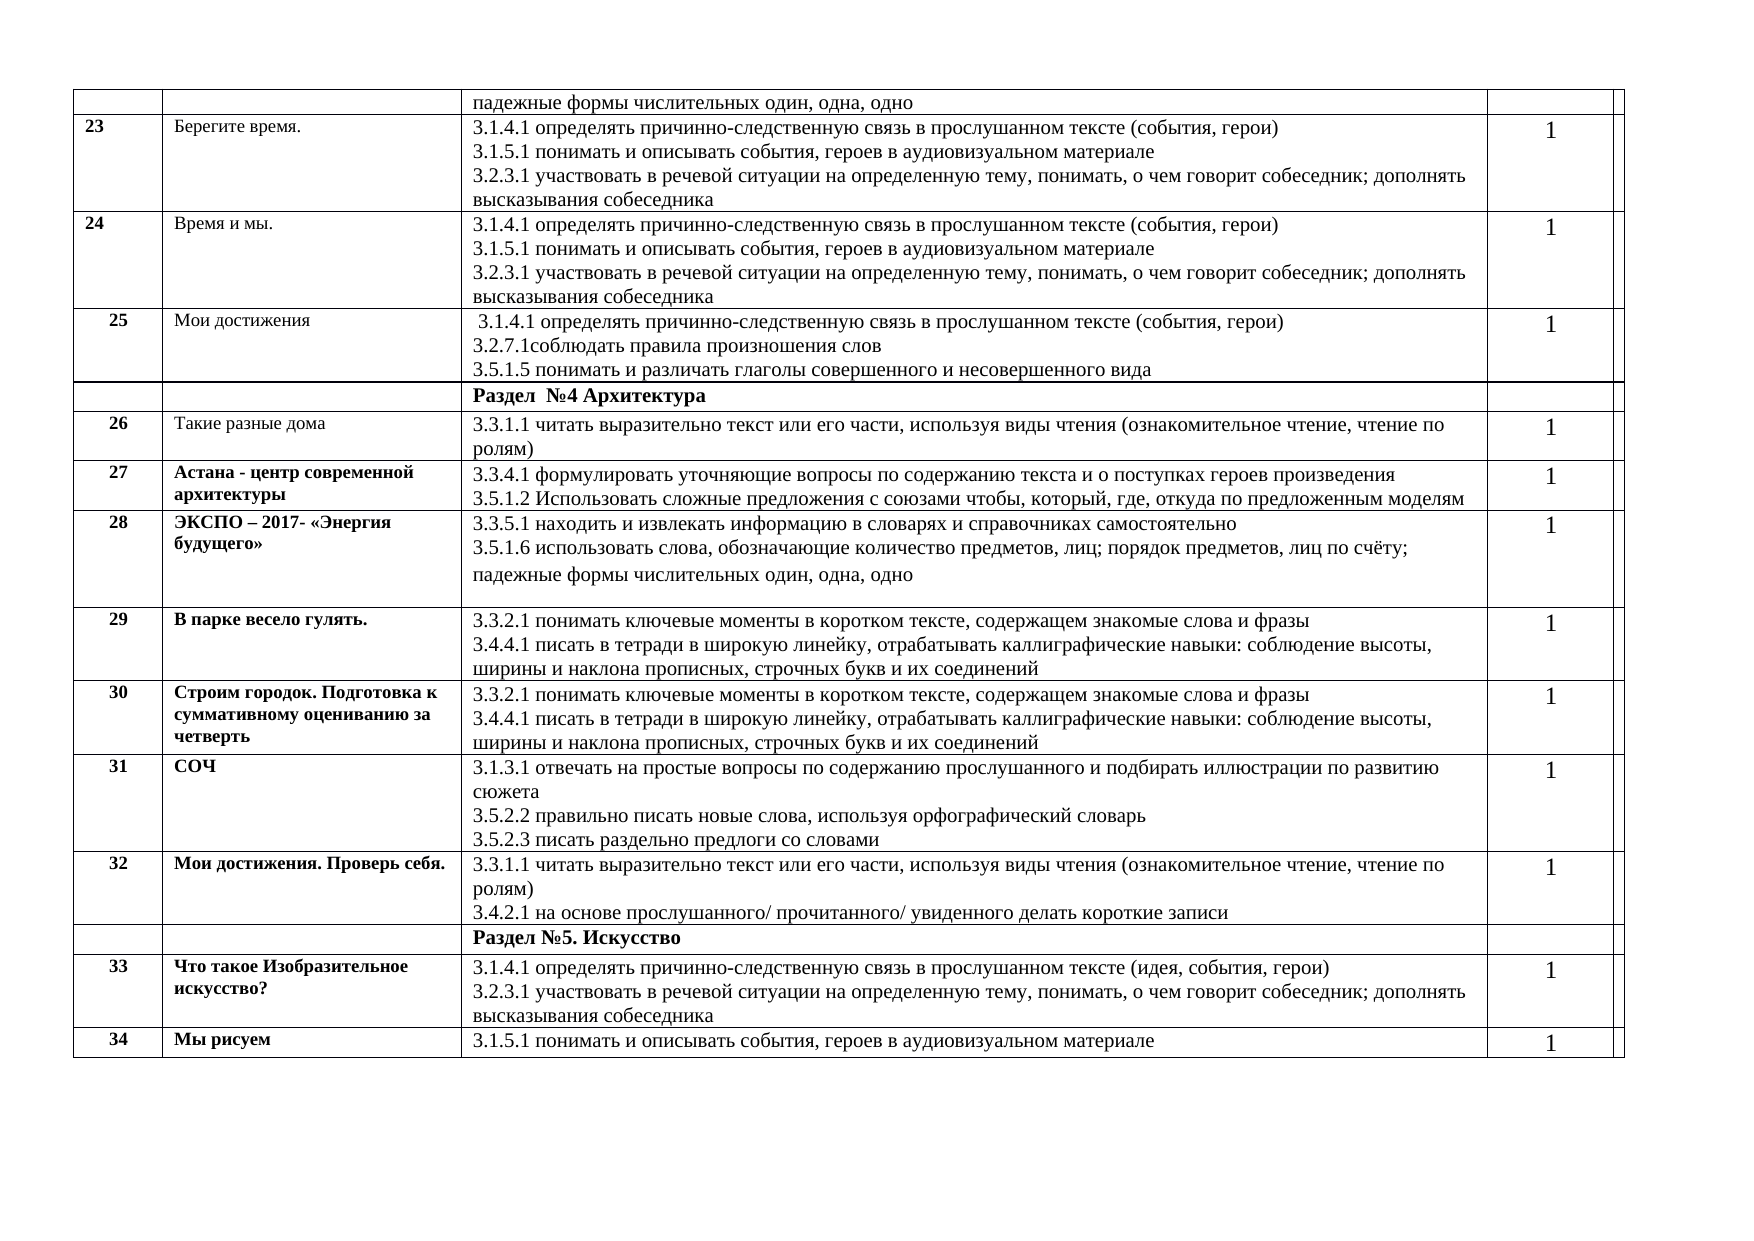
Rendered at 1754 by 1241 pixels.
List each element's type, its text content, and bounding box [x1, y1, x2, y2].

table_cell [163, 383, 461, 411]
table_cell 3.3.2.1 понимать ключевые моменты в коротком тексте, содержащем знакомые слова и фразы 3.4.4.1 писать в тетради в широкую линейку, отрабатывать каллиграфические навыки: соблюдение высоты, ширины и наклона прописных, строчных букв и их соединений [462, 681, 1487, 754]
table_cell Время и мы. [163, 212, 461, 308]
table_cell [1614, 90, 1624, 114]
table_cell [1614, 115, 1624, 211]
table_cell 3.1.4.1 определять причинно-следственную связь в прослушанном тексте (идея, события, герои) 3.2.3.1 участвовать в речевой ситуации на определенную тему, понимать, о чем говорит собеседник; дополнять высказывания собеседника [462, 955, 1487, 1027]
table_cell 1 [1488, 955, 1613, 1027]
table_cell 1 [1488, 755, 1613, 851]
table_cell Строим городок. Подготовка к суммативному оцениванию за четверть [163, 681, 461, 754]
table_cell 27 [74, 461, 162, 509]
table_cell В парке весело гулять. [163, 608, 461, 680]
table_cell 3.1.3.1 отвечать на простые вопросы по содержанию прослушанного и подбирать иллюстрации по развитию сюжета 3.5.2.2 правильно писать новые слова, используя орфографический словарь 3.5.2.3 писать раздельно предлоги со словами [462, 755, 1487, 851]
table_cell 33 [74, 955, 162, 1027]
table_cell 30 [74, 681, 162, 754]
table_cell 23 [74, 115, 162, 211]
table_cell [1614, 212, 1624, 308]
table_cell 34 [74, 1028, 162, 1057]
table_cell [74, 90, 162, 114]
table_cell [1488, 925, 1613, 954]
table_cell [1614, 925, 1624, 954]
table_cell [1614, 511, 1624, 607]
table_cell [74, 925, 162, 954]
table_cell 26 [74, 412, 162, 460]
table_cell 31 [74, 755, 162, 851]
table_cell Мы рисуем [163, 1028, 461, 1057]
table_cell [1614, 955, 1624, 1027]
table_cell 3.3.2.1 понимать ключевые моменты в коротком тексте, содержащем знакомые слова и фразы 3.4.4.1 писать в тетради в широкую линейку, отрабатывать каллиграфические навыки: соблюдение высоты, ширины и наклона прописных, строчных букв и их соединений [462, 608, 1487, 680]
table_cell 3.1.5.1 понимать и описывать события, героев в аудиовизуальном материале [462, 1028, 1487, 1057]
table_cell Такие разные дома [163, 412, 461, 460]
table_cell Мои достижения. Проверь себя. [163, 852, 461, 924]
table_cell 1 [1488, 412, 1613, 460]
table_cell Раздел №4 Архитектура [462, 383, 1487, 411]
table_cell Мои достижения [163, 309, 461, 381]
table_cell Берегите время. [163, 115, 461, 211]
table_cell 1 [1488, 681, 1613, 754]
table_cell 1 [1488, 852, 1613, 924]
table_cell 3.1.4.1 определять причинно-следственную связь в прослушанном тексте (события, герои) 3.2.7.1соблюдать правила произношения слов 3.5.1.5 понимать и различать глаголы совершенного и несовершенного вида [462, 309, 1487, 381]
table_cell 1 [1488, 461, 1613, 509]
table_cell Астана - центр современной архитектуры [163, 461, 461, 509]
table_cell [1614, 608, 1624, 680]
table_cell [1614, 852, 1624, 924]
table_cell 24 [74, 212, 162, 308]
table_cell [1614, 755, 1624, 851]
table_cell [163, 925, 461, 954]
table_cell 1 [1488, 212, 1613, 308]
table_cell 3.3.5.1 находить и извлекать информацию в словарях и справочниках самостоятельно 3.5.1.6 использовать слова, обозначающие количество предметов, лиц; порядок предметов, лиц по счёту; падежные формы числительных один, одна, одно [462, 511, 1487, 607]
table_cell 3.3.1.1 читать выразительно текст или его части, используя виды чтения (ознакомительное чтение, чтение по ролям) 3.4.2.1 на основе прослушанного/ прочитанного/ увиденного делать короткие записи [462, 852, 1487, 924]
table_cell ЭКСПО – 2017- «Энергия будущего» [163, 511, 461, 607]
table_cell СОЧ [163, 755, 461, 851]
table_cell 28 [74, 511, 162, 607]
table_cell 1 [1488, 115, 1613, 211]
table_cell [1614, 1028, 1624, 1057]
table_cell Что такое Изобразительное искусство? [163, 955, 461, 1027]
table_cell 1 [1488, 511, 1613, 607]
table_cell Раздел №5. Искусство [462, 925, 1487, 954]
table_cell [1614, 461, 1624, 509]
table_cell 3.1.4.1 определять причинно-следственную связь в прослушанном тексте (события, герои) 3.1.5.1 понимать и описывать события, героев в аудиовизуальном материале 3.2.3.1 участвовать в речевой ситуации на определенную тему, понимать, о чем говорит собеседник; дополнять высказывания собеседника [462, 212, 1487, 308]
table_cell 25 [74, 309, 162, 381]
table_cell 32 [74, 852, 162, 924]
table_cell падежные формы числительных один, одна, одно [462, 90, 1487, 114]
table_cell 3.3.4.1 формулировать уточняющие вопросы по содержанию текста и о поступках героев произведения 3.5.1.2 Использовать сложные предложения с союзами чтобы, который, где, откуда по предложенным моделям [462, 461, 1487, 509]
table_cell [1614, 681, 1624, 754]
table_cell [1614, 383, 1624, 411]
table_cell [1488, 383, 1613, 411]
table_cell [1488, 90, 1613, 114]
table_cell 3.1.4.1 определять причинно-следственную связь в прослушанном тексте (события, герои) 3.1.5.1 понимать и описывать события, героев в аудиовизуальном материале 3.2.3.1 участвовать в речевой ситуации на определенную тему, понимать, о чем говорит собеседник; дополнять высказывания собеседника [462, 115, 1487, 211]
table_cell 29 [74, 608, 162, 680]
table_cell 1 [1488, 309, 1613, 381]
table_cell 3.3.1.1 читать выразительно текст или его части, используя виды чтения (ознакомительное чтение, чтение по ролям) [462, 412, 1487, 460]
table_cell [1614, 412, 1624, 460]
table_cell 1 [1488, 608, 1613, 680]
table_cell [74, 383, 162, 411]
table_cell [1614, 309, 1624, 381]
table_cell 1 [1488, 1028, 1613, 1057]
table_cell [163, 90, 461, 114]
